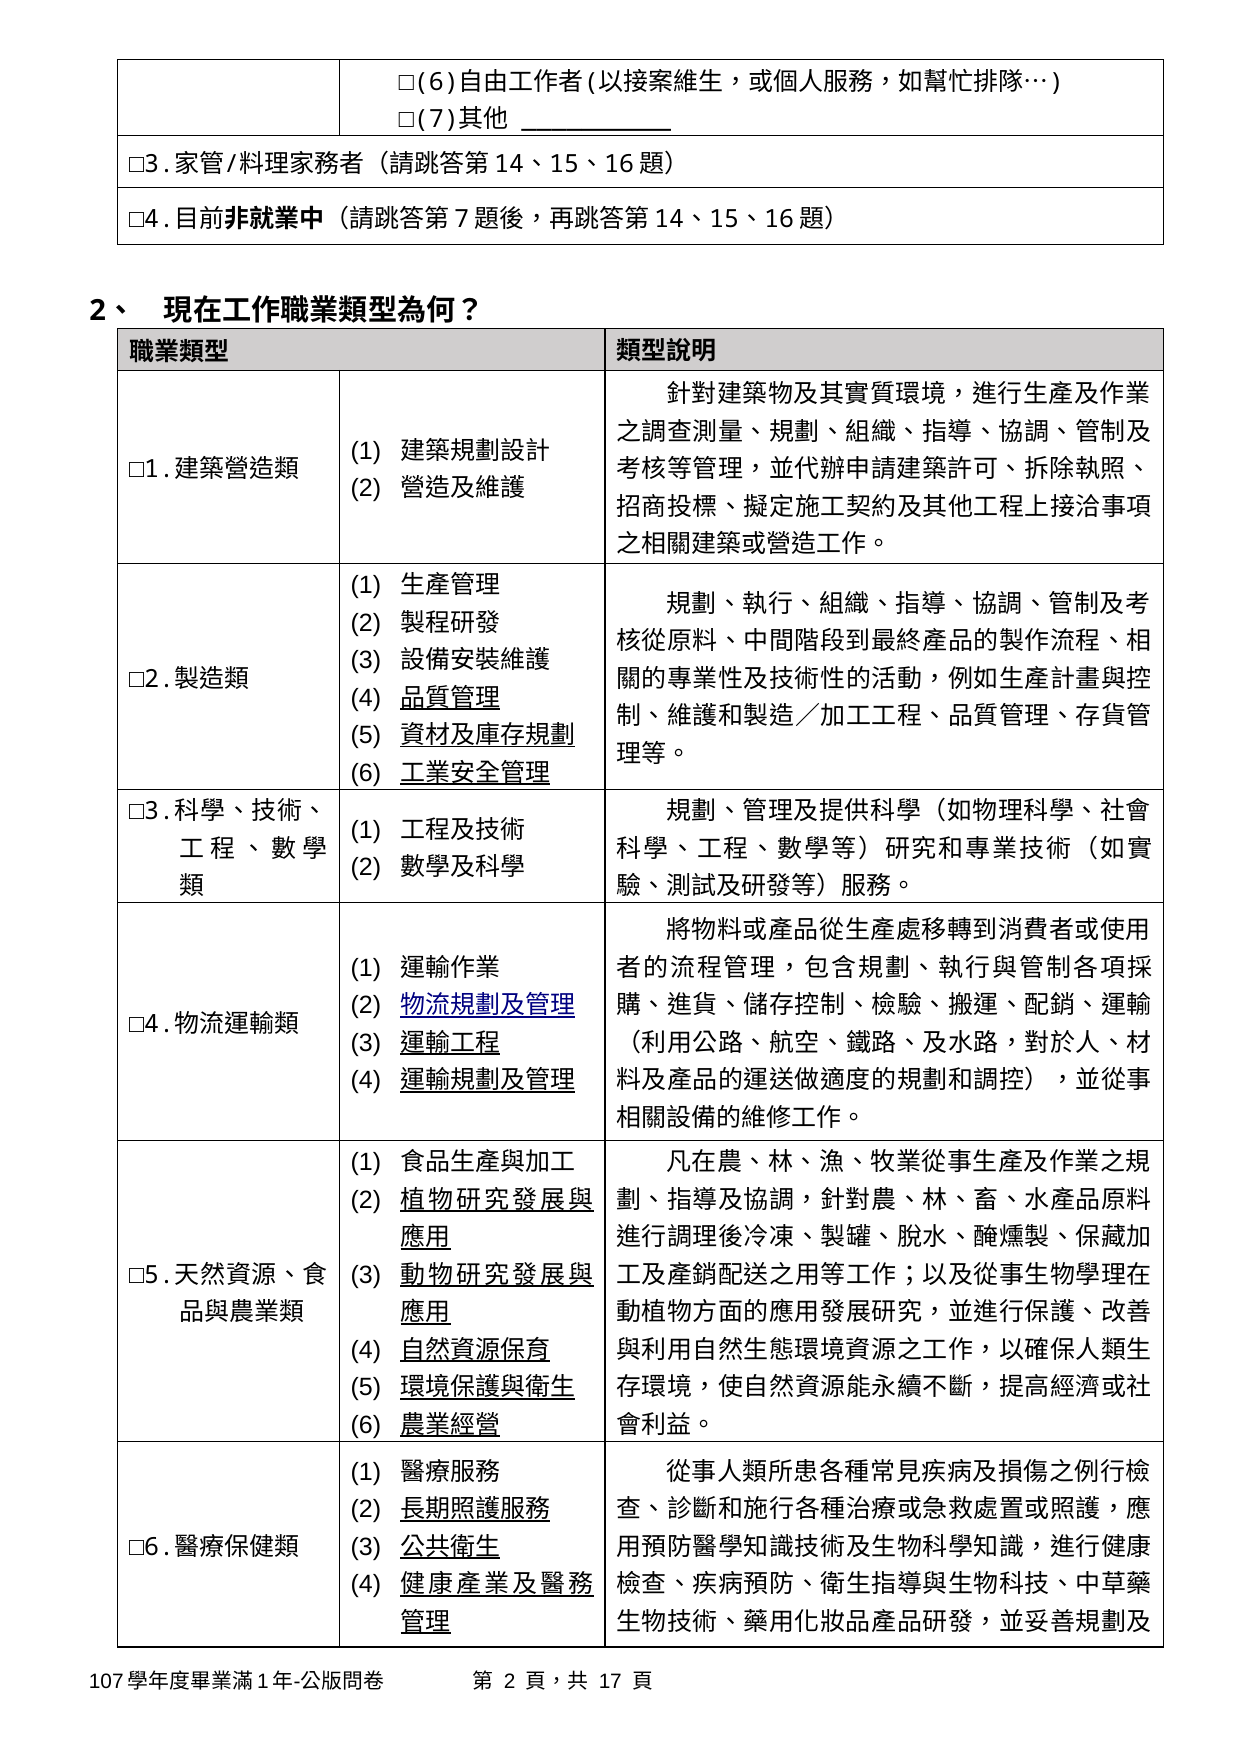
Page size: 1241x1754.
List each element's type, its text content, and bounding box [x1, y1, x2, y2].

table_cell [118, 60, 339, 135]
table_cell 醫療服務 長期照護服務 公共衛生 健康產業及醫務管理 生技研發 [340, 1442, 604, 1646]
table_cell □6.醫療保健類 [118, 1442, 339, 1646]
table_cell 凡在農、林、漁、牧業從事生產及作業之規劃、指導及協調，針對農、林、畜、水產品原料進行調理後冷凍、製罐、脫水、醃燻製、保藏加工及產銷配送之用等工作；以及從事生物學理在動植物方面的應用發展研究，並進行保護、改善與利用自然生態環境資源之工作，以確保人類生存環境，使自然資源能永續不斷，提高經濟或社會利益。 [606, 1141, 1163, 1441]
table_cell 運輸作業 物流規劃及管理 運輸工程 運輸規劃及管理 [340, 903, 604, 1140]
table_cell 生產管理 製程研發 設備安裝維護 品質管理 資材及庫存規劃 工業安全管理 [340, 564, 604, 788]
table_cell □3.家管/料理家務者（請跳答第14、15、16題） [118, 136, 1163, 187]
table_cell □(6)自由工作者(以接案維生，或個人服務，如幫忙排隊…) □(7)其他 __________ [340, 60, 1163, 135]
table_header 類型說明 [606, 329, 1163, 370]
table_cell 食品生產與加工 植物研究發展與應用 動物研究發展與應用 自然資源保育 環境保護與衛生 農業經營 [340, 1141, 604, 1441]
table_cell □2.製造類 [118, 564, 339, 788]
table_cell 規劃、執行、組織、指導、協調、管制及考核從原料、中間階段到最終產品的製作流程、相關的專業性及技術性的活動，例如生產計畫與控制、維護和製造／加工工程、品質管理、存貨管理等。 [606, 564, 1163, 788]
table_header 職業類型 [118, 329, 604, 370]
table_cell 規劃、管理及提供科學（如物理科學、社會科學、工程、數學等）研究和專業技術（如實驗、測試及研發等）服務。 [606, 790, 1163, 902]
table_cell 將物料或產品從生產處移轉到消費者或使用者的流程管理，包含規劃、執行與管制各項採購、進貨、儲存控制、檢驗、搬運、配銷、運輸（利用公路、航空、鐵路、及水路，對於人、材料及產品的運送做適度的規劃和調控），並從事相關設備的維修工作。 [606, 903, 1163, 1140]
table_cell □3.科學、技術、工程、數學類 [118, 790, 339, 902]
table_cell □4.物流運輸類 [118, 903, 339, 1140]
table_cell 工程及技術 數學及科學 [340, 790, 604, 902]
table_cell 建築規劃設計 營造及維護 [340, 371, 604, 562]
list 現在工作職業類型為何？ [89, 287, 1152, 328]
table_cell □5.天然資源、食品與農業類 [118, 1141, 339, 1441]
table_cell □1.建築營造類 [118, 371, 339, 562]
table_cell □4.目前非就業中（請跳答第7題後，再跳答第14、15、16題） [118, 188, 1163, 244]
table_cell 針對建築物及其實質環境，進行生產及作業之調查測量、規劃、組織、指導、協調、管制及考核等管理，並代辦申請建築許可、拆除執照、招商投標、擬定施工契約及其他工程上接洽事項之相關建築或營造工作。 [606, 371, 1163, 562]
table_cell 從事人類所患各種常見疾病及損傷之例行檢查、診斷和施行各種治療或急救處置或照護，應用預防醫學知識技術及生物科學知識，進行健康檢查、疾病預防、衛生指導與生物科技、中草藥生物技術、藥用化妝品產品研發，並妥善規劃及 [606, 1442, 1163, 1646]
